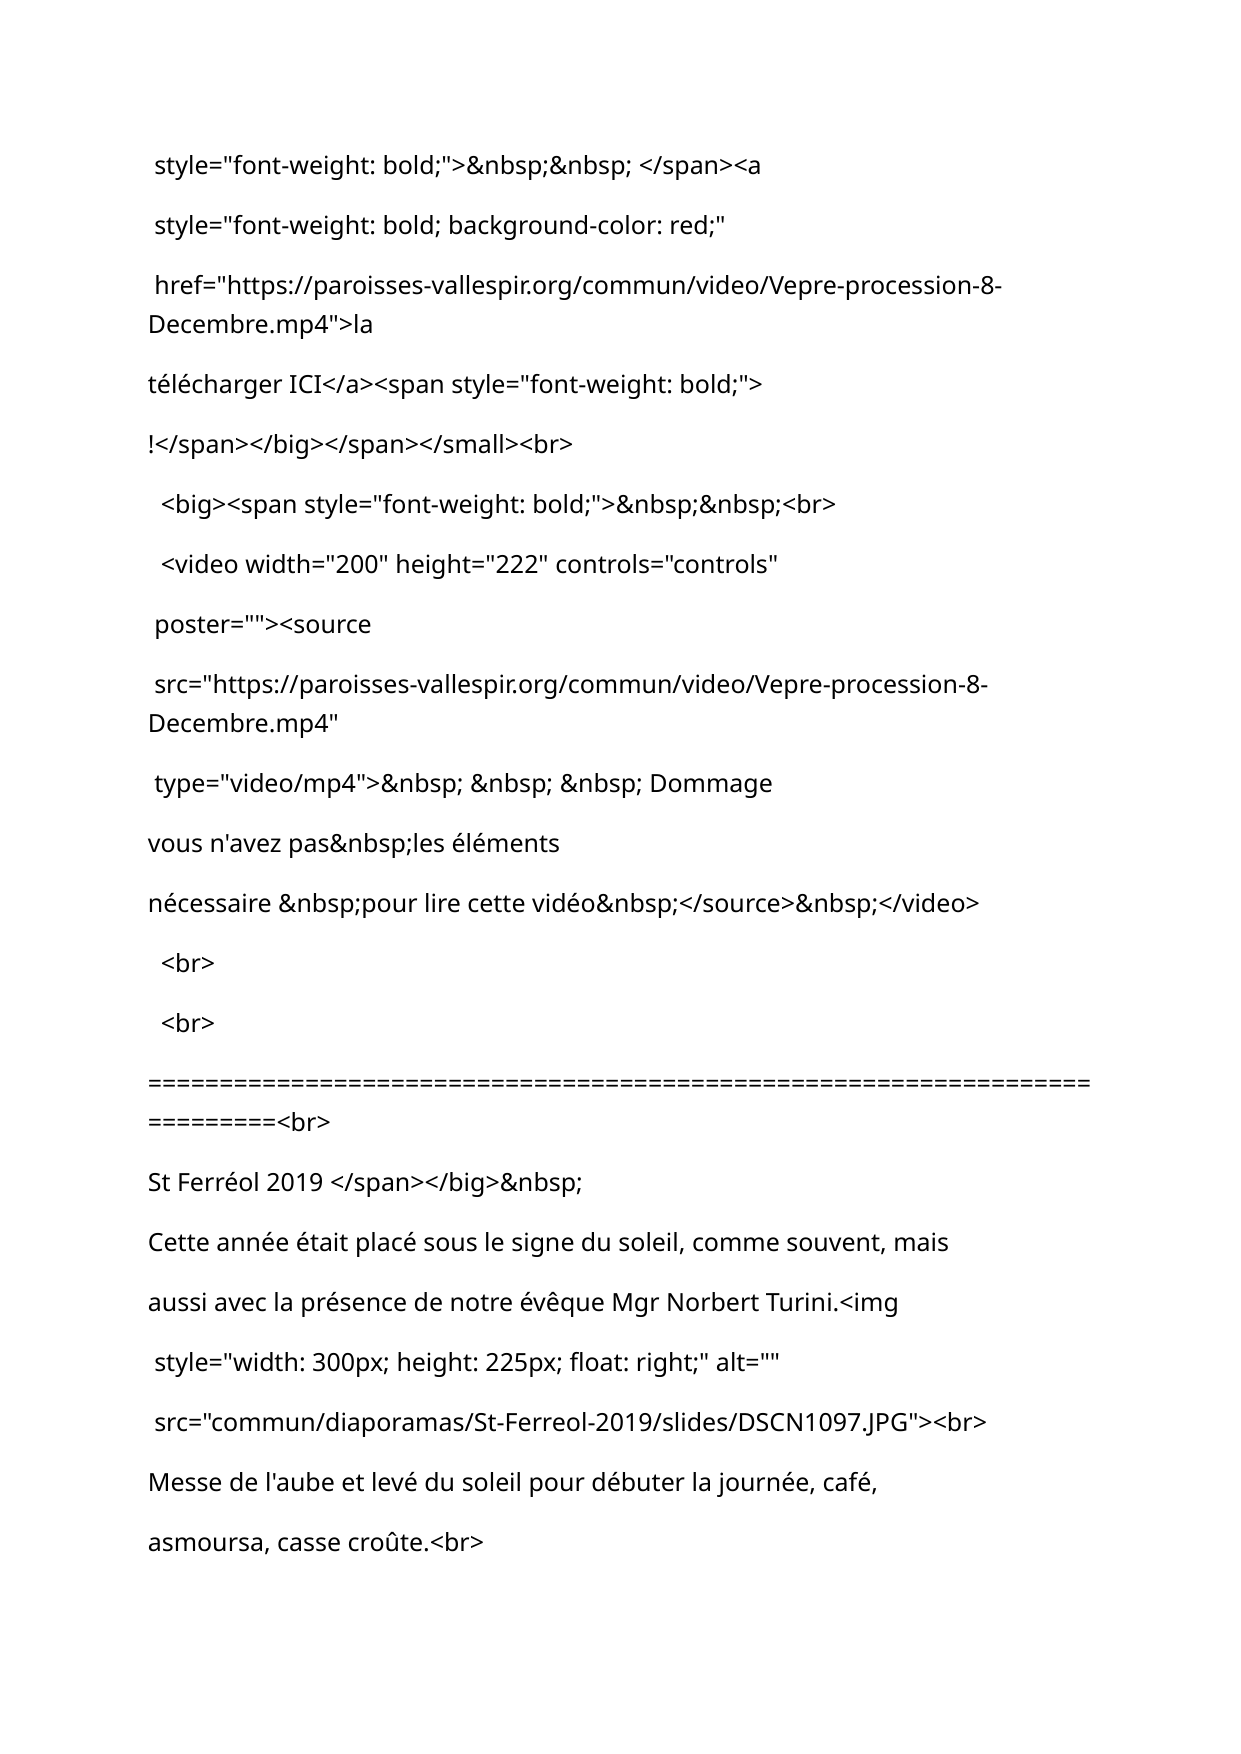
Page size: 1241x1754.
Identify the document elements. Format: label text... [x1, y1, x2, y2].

text aussi avec la présence de notre évêque Mgr Norbert Turini.<img [148, 1285, 1093, 1319]
text Cette année était placé sous le signe du soleil, comme souvent, mais [148, 1225, 1093, 1259]
text !</span></big></span></small><br> [148, 427, 1093, 461]
text style="font-weight: bold; background-color: red;" [148, 208, 1093, 242]
text <big><span style="font-weight: bold;">&nbsp;&nbsp;<br> [148, 487, 1093, 521]
text href="https://paroisses-vallespir.org/commun/video/Vepre-procession-8-Decembre.mp4">la [148, 268, 1093, 341]
text ===========================================================================<br> [148, 1066, 1093, 1139]
text style="font-weight: bold;">&nbsp;&nbsp; </span><a [148, 148, 1093, 182]
text poster=""><source [148, 607, 1093, 641]
text style="width: 300px; height: 225px; float: right;" alt="" [148, 1345, 1093, 1379]
text Messe de l'aube et levé du soleil pour débuter la journée, café, [148, 1465, 1093, 1499]
text télécharger ICI</a><span style="font-weight: bold;"> [148, 367, 1093, 401]
text vous n'avez pas&nbsp;les éléments [148, 826, 1093, 860]
text asmoursa, casse croûte.<br> [148, 1525, 1093, 1559]
text nécessaire &nbsp;pour lire cette vidéo&nbsp;</source>&nbsp;</video> [148, 886, 1093, 920]
text <br> [148, 1006, 1093, 1040]
text src="https://paroisses-vallespir.org/commun/video/Vepre-procession-8-Decembre.mp4" [148, 667, 1093, 740]
text type="video/mp4">&nbsp; &nbsp; &nbsp; Dommage [148, 766, 1093, 800]
text <br> [148, 946, 1093, 980]
text <video width="200" height="222" controls="controls" [148, 547, 1093, 581]
text src="commun/diaporamas/St-Ferreol-2019/slides/DSCN1097.JPG"><br> [148, 1405, 1093, 1439]
text St Ferréol 2019 </span></big>&nbsp; [148, 1165, 1093, 1199]
